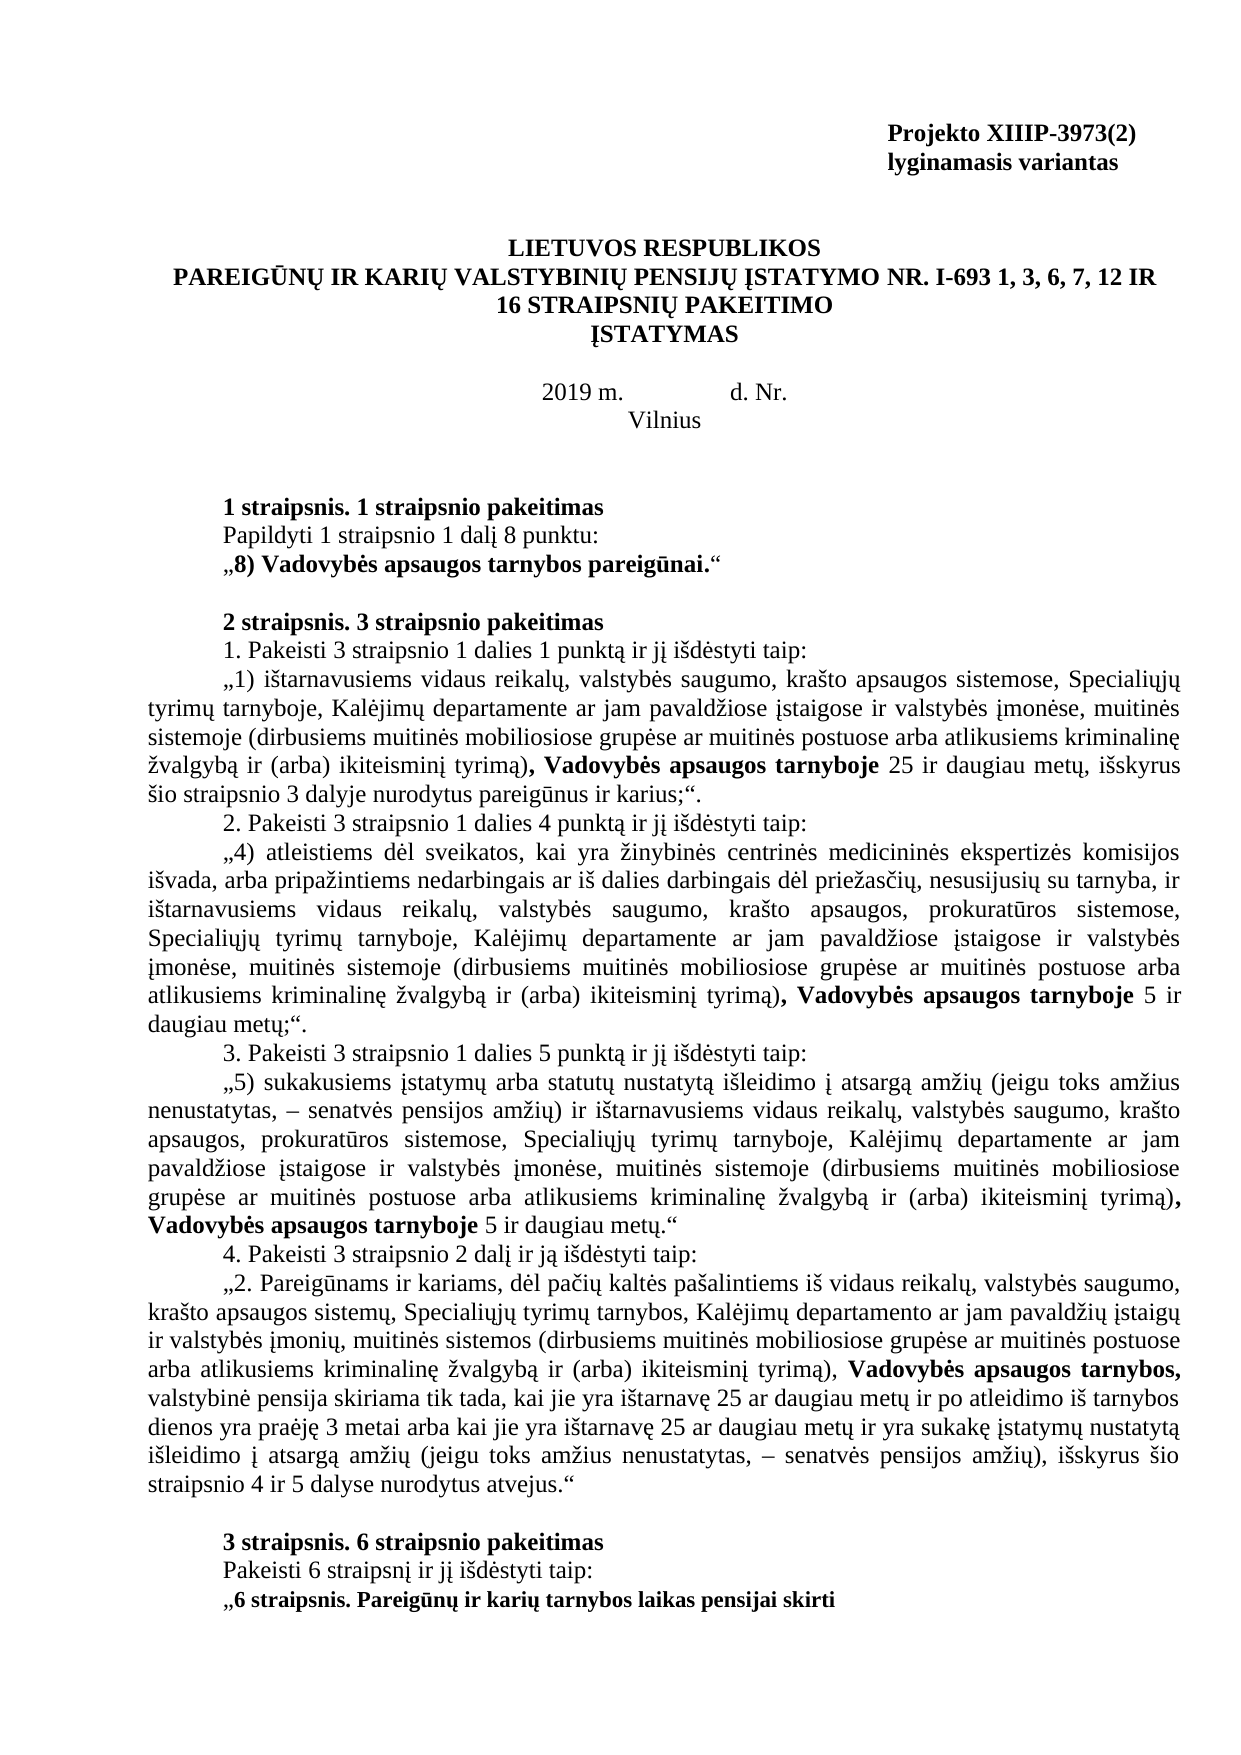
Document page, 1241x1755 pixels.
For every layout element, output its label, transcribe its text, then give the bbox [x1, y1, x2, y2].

text 4. Pakeisti 3 straipsnio 2 dalį ir ją išdėstyti taip: [148, 1239, 1181, 1268]
text 3 straipsnis. 6 straipsnio pakeitimas [148, 1527, 1181, 1556]
text „6 straipsnis. Pareigūnų ir karių tarnybos laikas pensijai skirti [148, 1584, 1181, 1613]
text 1. Pakeisti 3 straipsnio 1 dalies 1 punktą ir jį išdėstyti taip: [148, 636, 1181, 664]
text LIETUVOS RESPUBLIKOS [148, 233, 1181, 262]
text PAREIGŪNŲ IR KARIŲ VALSTYBINIŲ PENSIJŲ ĮSTATYMO NR. I-693 1, 3, 6, 7, 12 IR 16 STRAIPSNIŲ PAKEITIMO [148, 262, 1181, 319]
text „1) ištarnavusiems vidaus reikalų, valstybės saugumo, krašto apsaugos sistemose, Specialiųjų tyrimų tarnyboje, Kalėjimų departamente ar jam pavaldžiose įstaigose ir valstybės įmonėse, muitinės sistemoje (dirbusiems muitinės mobiliosiose grupėse ar muitinės postuose arba atlikusiems kriminalinę žvalgybą ir (arba) ikiteisminį tyrimą), Vadovybės apsaugos tarnyboje 25 ir daugiau metų, išskyrus šio straipsnio 3 dalyje nurodytus pareigūnus ir karius;“. [148, 664, 1181, 808]
text 2 straipsnis. 3 straipsnio pakeitimas [148, 607, 1181, 636]
text Vilnius [148, 406, 1181, 434]
text 2019 m. d. Nr. [148, 377, 1181, 406]
text „8) Vadovybės apsaugos tarnybos pareigūnai.“ [148, 549, 1181, 578]
text Pakeisti 6 straipsnį ir jį išdėstyti taip: [148, 1556, 1181, 1584]
text „2. Pareigūnams ir kariams, dėl pačių kaltės pašalintiems iš vidaus reikalų, valstybės saugumo, krašto apsaugos sistemų, Specialiųjų tyrimų tarnybos, Kalėjimų departamento ar jam pavaldžių įstaigų ir valstybės įmonių, muitinės sistemos (dirbusiems muitinės mobiliosiose grupėse ar muitinės postuose arba atlikusiems kriminalinę žvalgybą ir (arba) ikiteisminį tyrimą), Vadovybės apsaugos tarnybos, valstybinė pensija skiriama tik tada, kai jie yra ištarnavę 25 ar daugiau metų ir po atleidimo iš tarnybos dienos yra praėję 3 metai arba kai jie yra ištarnavę 25 ar daugiau metų ir yra sukakę įstatymų nustatytą išleidimo į atsargą amžių (jeigu toks amžius nenustatytas, – senatvės pensijos amžių), išskyrus šio straipsnio 4 ir 5 dalyse nurodytus atvejus.“ [148, 1268, 1181, 1498]
text Projekto XIIIP-3973(2) [823, 118, 1181, 147]
text 3. Pakeisti 3 straipsnio 1 dalies 5 punktą ir jį išdėstyti taip: [148, 1038, 1181, 1067]
text 1 straipsnis. 1 straipsnio pakeitimas [148, 492, 1181, 521]
text 2. Pakeisti 3 straipsnio 1 dalies 4 punktą ir jį išdėstyti taip: [148, 808, 1181, 837]
text Papildyti 1 straipsnio 1 dalį 8 punktu: [148, 521, 1181, 549]
text ĮSTATYMAS [148, 319, 1181, 348]
text lyginamasis variantas [823, 147, 1181, 176]
text „5) sukakusiems įstatymų arba statutų nustatytą išleidimo į atsargą amžių (jeigu toks amžius nenustatytas, – senatvės pensijos amžių) ir ištarnavusiems vidaus reikalų, valstybės saugumo, krašto apsaugos, prokuratūros sistemose, Specialiųjų tyrimų tarnyboje, Kalėjimų departamente ar jam pavaldžiose įstaigose ir valstybės įmonėse, muitinės sistemoje (dirbusiems muitinės mobiliosiose grupėse ar muitinės postuose arba atlikusiems kriminalinę žvalgybą ir (arba) ikiteisminį tyrimą), Vadovybės apsaugos tarnyboje 5 ir daugiau metų.“ [148, 1067, 1181, 1239]
text „4) atleistiems dėl sveikatos, kai yra žinybinės centrinės medicininės ekspertizės komisijos išvada, arba pripažintiems nedarbingais ar iš dalies darbingais dėl priežasčių, nesusijusių su tarnyba, ir ištarnavusiems vidaus reikalų, valstybės saugumo, krašto apsaugos, prokuratūros sistemose, Specialiųjų tyrimų tarnyboje, Kalėjimų departamente ar jam pavaldžiose įstaigose ir valstybės įmonėse, muitinės sistemoje (dirbusiems muitinės mobiliosiose grupėse ar muitinės postuose arba atlikusiems kriminalinę žvalgybą ir (arba) ikiteisminį tyrimą), Vadovybės apsaugos tarnyboje 5 ir daugiau metų;“. [148, 837, 1181, 1038]
